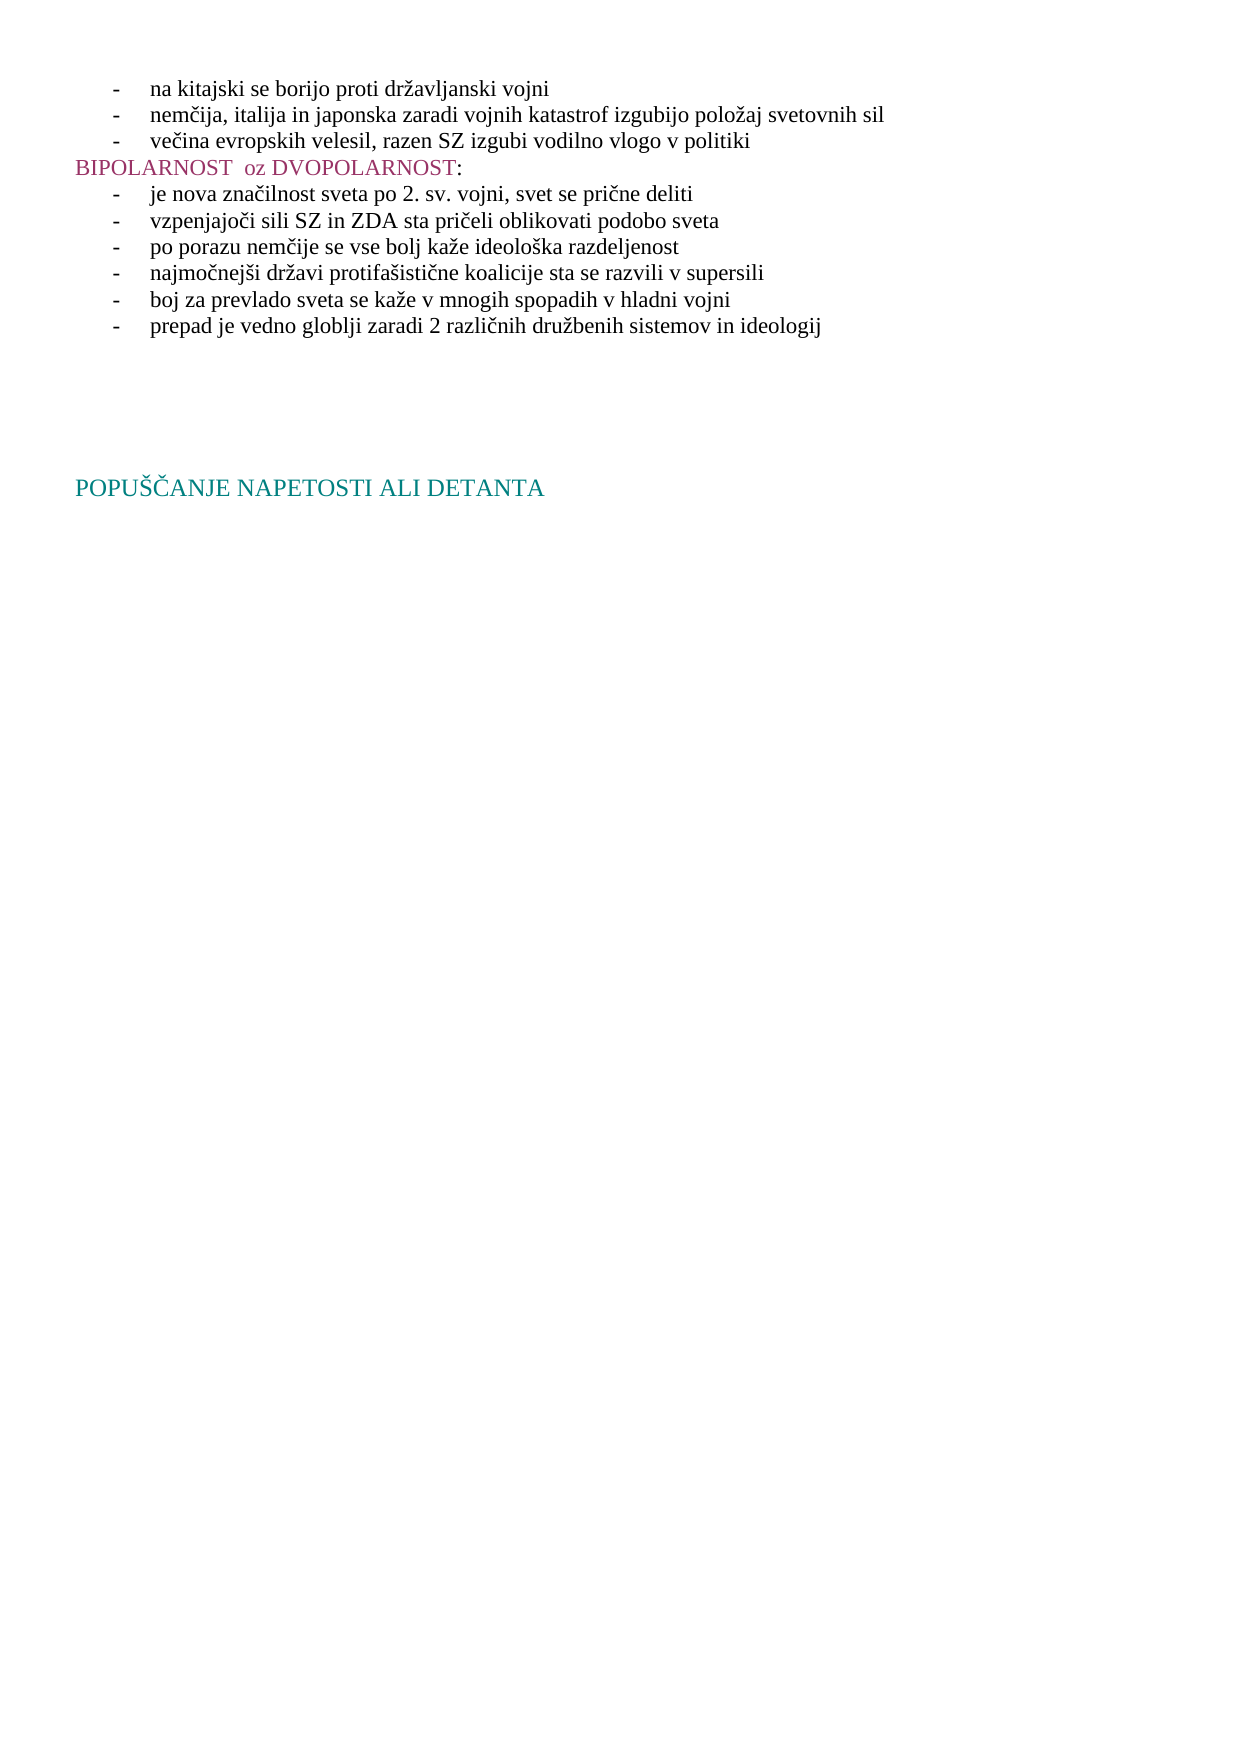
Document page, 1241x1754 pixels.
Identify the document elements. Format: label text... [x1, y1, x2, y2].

list na kitajski se borijo proti državljanski vojni [112, 75, 1181, 101]
list prepad je vedno globlji zaradi 2 različnih družbenih sistemov in ideologij [112, 312, 1181, 338]
text POPUŠČANJE NAPETOSTI ALI DETANTA [75, 473, 1181, 501]
list nemčija, italija in japonska zaradi vojnih katastrof izgubijo položaj svetovnih sil [112, 101, 1181, 128]
text BIPOLARNOST oz DVOPOLARNOST: [75, 154, 1181, 180]
list boj za prevlado sveta se kaže v mnogih spopadih v hladni vojni [112, 286, 1181, 312]
list večina evropskih velesil, razen SZ izgubi vodilno vlogo v politiki [112, 128, 1181, 154]
list najmočnejši državi protifašistične koalicije sta se razvili v supersili [112, 259, 1181, 286]
list po porazu nemčije se vse bolj kaže ideološka razdeljenost [112, 233, 1181, 259]
list je nova značilnost sveta po 2. sv. vojni, svet se prične deliti [112, 180, 1181, 207]
list vzpenjajoči sili SZ in ZDA sta pričeli oblikovati podobo sveta [112, 207, 1181, 233]
